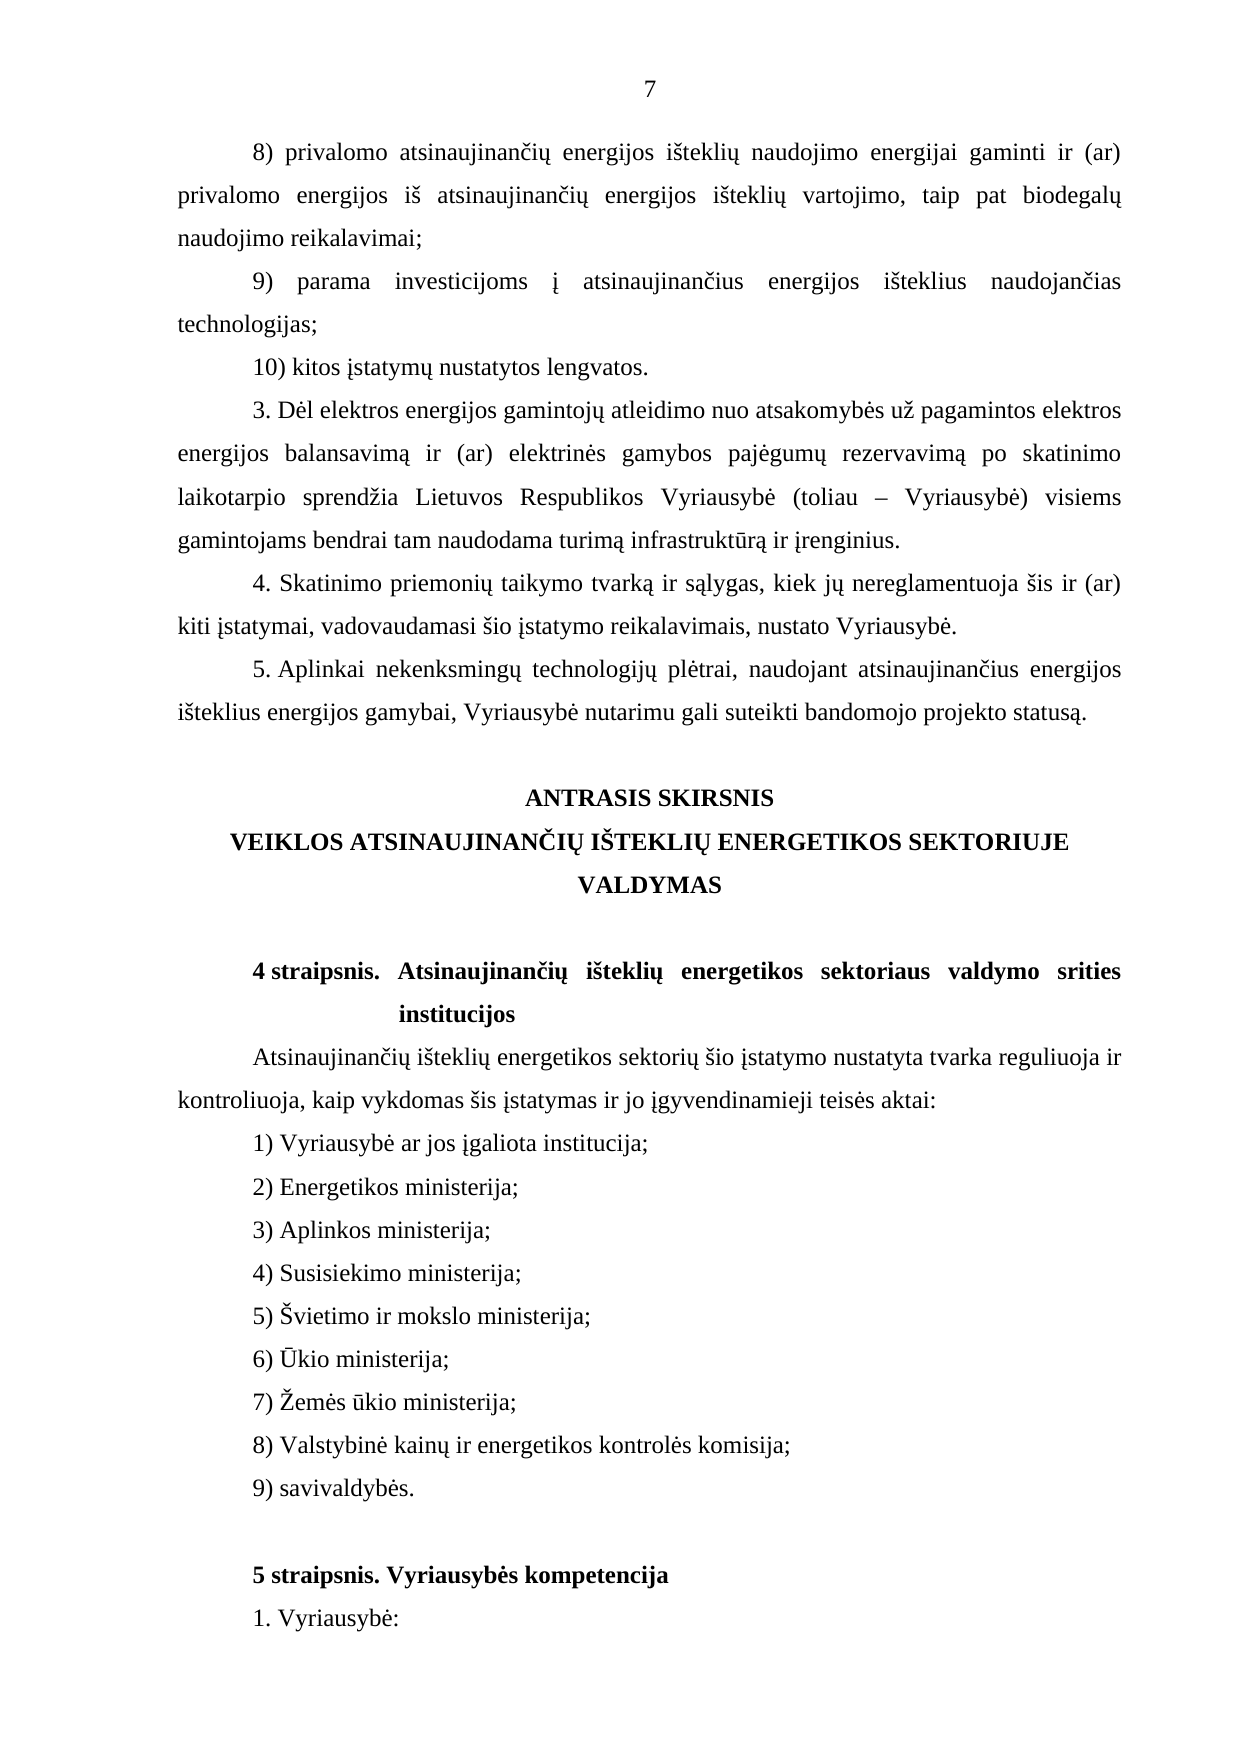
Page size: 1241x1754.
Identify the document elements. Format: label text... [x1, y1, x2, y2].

text VEIKLOS ATSINAUJINANČIŲ IŠTEKLIŲ ENERGETIKOS SEKTORIUJE VALDYMAS [177, 827, 1122, 898]
text 10) kitos įstatymų nustatytos lengvatos. [177, 352, 1122, 381]
text 6) Ūkio ministerija; [177, 1344, 1122, 1373]
text 4) Susisiekimo ministerija; [177, 1258, 1122, 1287]
text 4. Skatinimo priemonių taikymo tvarką ir sąlygas, kiek jų nereglamentuoja šis ir (ar) kiti įstatymai, vadovaudamasi šio įstatymo reikalavimais, nustato Vyriausybė. [177, 568, 1122, 640]
text 5 straipsnis. Vyriausybės kompetencija [177, 1560, 1122, 1588]
text 3. Dėl elektros energijos gamintojų atleidimo nuo atsakomybės už pagamintos elektros energijos balansavimą ir (ar) elektrinės gamybos pajėgumų rezervavimą po skatinimo laikotarpio sprendžia Lietuvos Respublikos Vyriausybė (toliau – Vyriausybė) visiems gamintojams bendrai tam naudodama turimą infrastruktūrą ir įrenginius. [177, 395, 1122, 553]
text 5. Aplinkai nekenksmingų technologijų plėtrai, naudojant atsinaujinančius energijos išteklius energijos gamybai, Vyriausybė nutarimu gali suteikti bandomojo projekto statusą. [177, 654, 1122, 726]
text ANTRASIS SKIRSNIS [177, 783, 1122, 812]
text 7) Žemės ūkio ministerija; [177, 1387, 1122, 1416]
text 3) Aplinkos ministerija; [177, 1215, 1122, 1243]
text 5) Švietimo ir mokslo ministerija; [177, 1301, 1122, 1330]
text Atsinaujinančių išteklių energetikos sektorių šio įstatymo nustatyta tvarka reguliuoja ir kontroliuoja, kaip vykdomas šis įstatymas ir jo įgyvendinamieji teisės aktai: [177, 1042, 1122, 1114]
text 2) Energetikos ministerija; [177, 1172, 1122, 1200]
text 1) Vyriausybė ar jos įgaliota institucija; [177, 1128, 1122, 1157]
text 1. Vyriausybė: [177, 1603, 1122, 1632]
text 9) parama investicijoms į atsinaujinančius energijos išteklius naudojančias technologijas; [177, 266, 1122, 338]
text 9) savivaldybės. [177, 1473, 1122, 1502]
text 8) Valstybinė kainų ir energetikos kontrolės komisija; [177, 1430, 1122, 1459]
text 8) privalomo atsinaujinančių energijos išteklių naudojimo energijai gaminti ir (ar) privalomo energijos iš atsinaujinančių energijos išteklių vartojimo, taip pat biodegalų naudojimo reikalavimai; [177, 137, 1122, 252]
text 4 straipsnis. Atsinaujinančių išteklių energetikos sektoriaus valdymo srities institucijos [252, 956, 1122, 1028]
